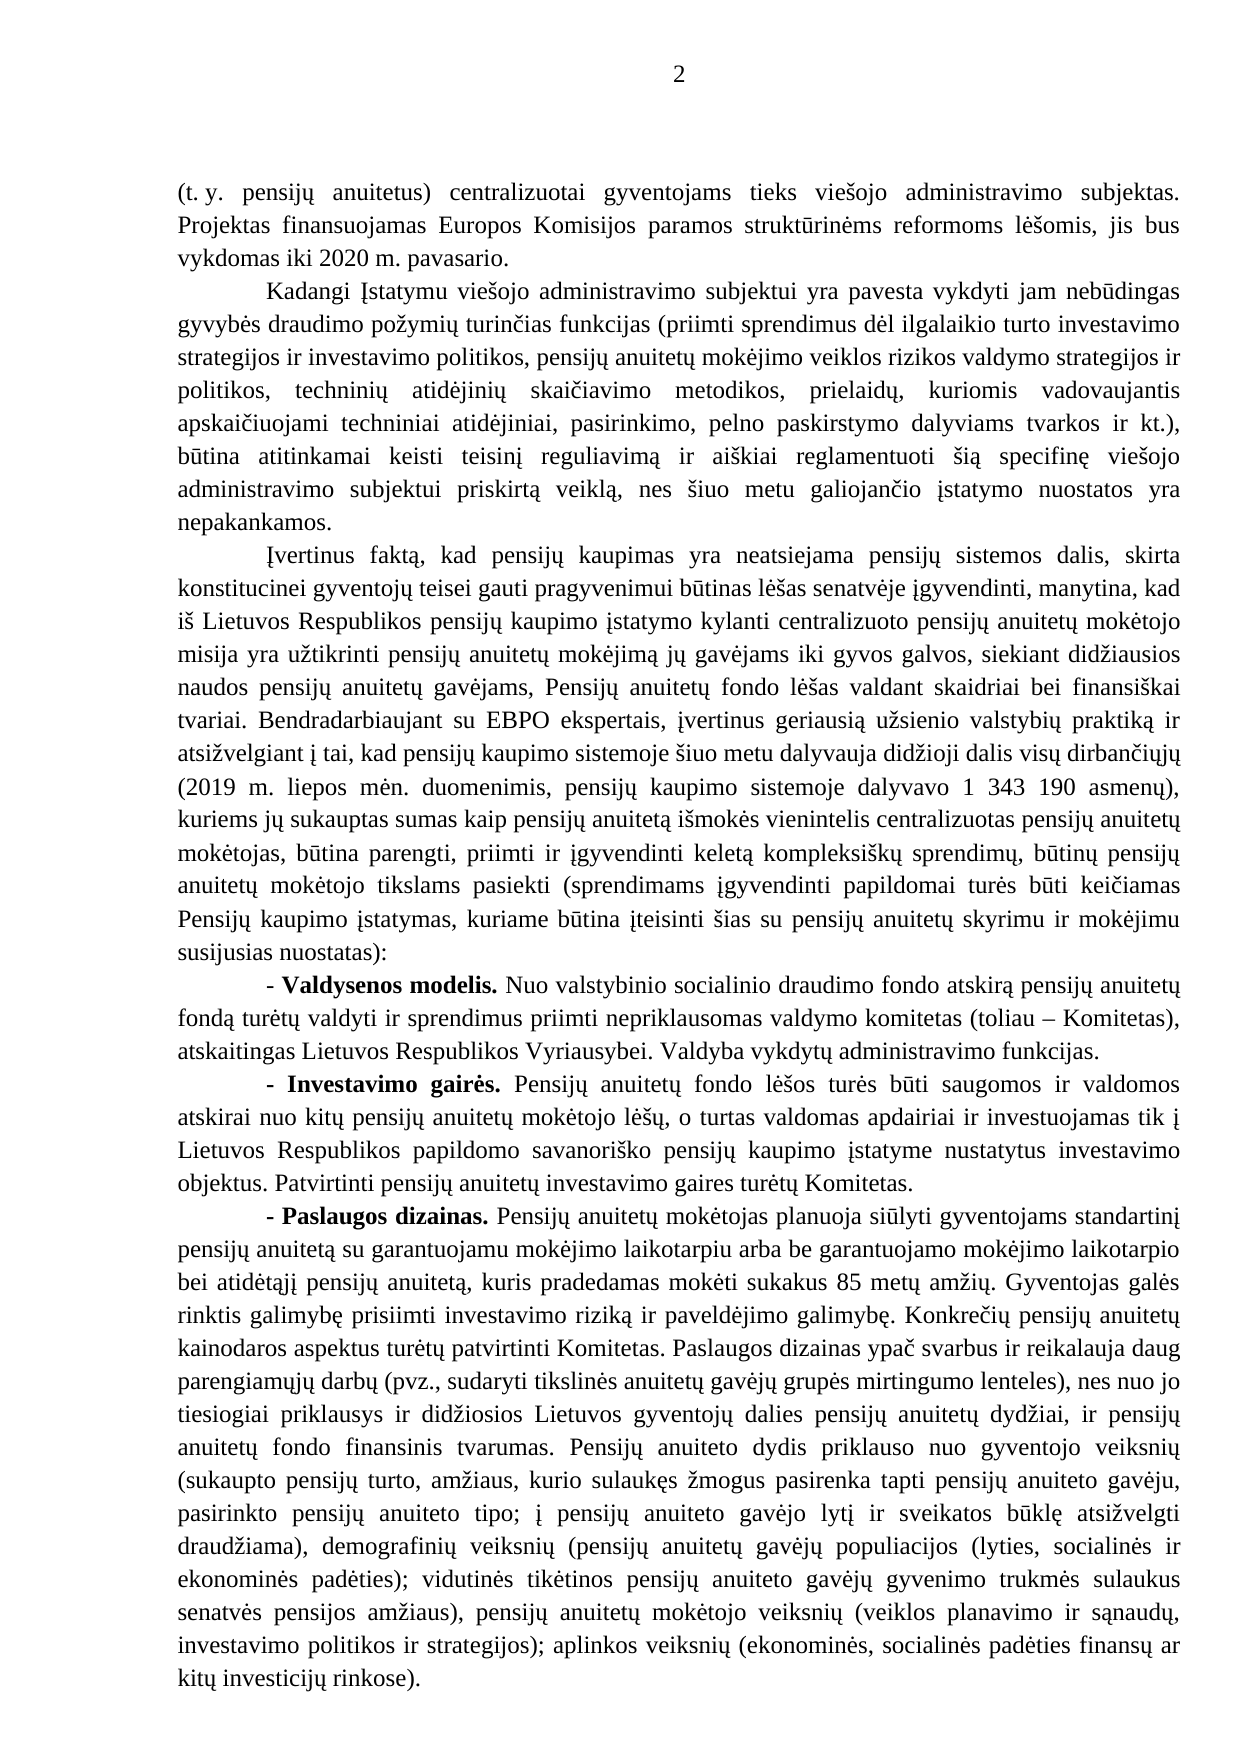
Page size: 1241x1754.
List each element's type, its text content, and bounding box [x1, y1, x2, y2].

text Įvertinus faktą, kad pensijų kaupimas yra neatsiejama pensijų sistemos dalis, skirta konstitucinei gyventojų teisei gauti pragyvenimui būtinas lėšas senatvėje įgyvendinti, manytina, kad iš Lietuvos Respublikos pensijų kaupimo įstatymo kylanti centralizuoto pensijų anuitetų mokėtojo misija yra užtikrinti pensijų anuitetų mokėjimą jų gavėjams iki gyvos galvos, siekiant didžiausios naudos pensijų anuitetų gavėjams, Pensijų anuitetų fondo lėšas valdant skaidriai bei finansiškai tvariai. Bendradarbiaujant su EBPO ekspertais, įvertinus geriausią užsienio valstybių praktiką ir atsižvelgiant į tai, kad pensijų kaupimo sistemoje šiuo metu dalyvauja didžioji dalis visų dirbančiųjų (2019 m. liepos mėn. duomenimis, pensijų kaupimo sistemoje dalyvavo 1 343 190 asmenų), kuriems jų sukauptas sumas kaip pensijų anuitetą išmokės vienintelis centralizuotas pensijų anuitetų mokėtojas, būtina parengti, priimti ir įgyvendinti keletą kompleksiškų sprendimų, būtinų pensijų anuitetų mokėtojo tikslams pasiekti (sprendimams įgyvendinti papildomai turės būti keičiamas Pensijų kaupimo įstatymas, kuriame būtina įteisinti šias su pensijų anuitetų skyrimu ir mokėjimu susijusias nuostatas): [177, 540, 1181, 965]
text - Valdysenos modelis. Nuo valstybinio socialinio draudimo fondo atskirą pensijų anuitetų fondą turėtų valdyti ir sprendimus priimti nepriklausomas valdymo komitetas (toliau – Komitetas), atskaitingas Lietuvos Respublikos Vyriausybei. Valdyba vykdytų administravimo funkcijas. [177, 970, 1181, 1064]
text - Paslaugos dizainas. Pensijų anuitetų mokėtojas planuoja siūlyti gyventojams standartinį pensijų anuitetą su garantuojamu mokėjimo laikotarpiu arba be garantuojamo mokėjimo laikotarpio bei atidėtąjį pensijų anuitetą, kuris pradedamas mokėti sukakus 85 metų amžių. Gyventojas galės rinktis galimybę prisiimti investavimo riziką ir paveldėjimo galimybę. Konkrečių pensijų anuitetų kainodaros aspektus turėtų patvirtinti Komitetas. Paslaugos dizainas ypač svarbus ir reikalauja daug parengiamųjų darbų (pvz., sudaryti tikslinės anuitetų gavėjų grupės mirtingumo lenteles), nes nuo jo tiesiogiai priklausys ir didžiosios Lietuvos gyventojų dalies pensijų anuitetų dydžiai, ir pensijų anuitetų fondo finansinis tvarumas. Pensijų anuiteto dydis priklauso nuo gyventojo veiksnių (sukaupto pensijų turto, amžiaus, kurio sulaukęs žmogus pasirenka tapti pensijų anuiteto gavėju, pasirinkto pensijų anuiteto tipo; į pensijų anuiteto gavėjo lytį ir sveikatos būklę atsižvelgti draudžiama), demografinių veiksnių (pensijų anuitetų gavėjų populiacijos (lyties, socialinės ir ekonominės padėties); vidutinės tikėtinos pensijų anuiteto gavėjų gyvenimo trukmės sulaukus senatvės pensijos amžiaus), pensijų anuitetų mokėtojo veiksnių (veiklos planavimo ir sąnaudų, investavimo politikos ir strategijos); aplinkos veiksnių (ekonominės, socialinės padėties finansų ar kitų investicijų rinkose). [177, 1201, 1181, 1692]
text (t. y. pensijų anuitetus) centralizuotai gyventojams tieks viešojo administravimo subjektas. Projektas finansuojamas Europos Komisijos paramos struktūrinėms reformoms lėšomis, jis bus vykdomas iki 2020 m. pavasario. [177, 177, 1181, 272]
text Kadangi Įstatymu viešojo administravimo subjektui yra pavesta vykdyti jam nebūdingas gyvybės draudimo požymių turinčias funkcijas (priimti sprendimus dėl ilgalaikio turto investavimo strategijos ir investavimo politikos, pensijų anuitetų mokėjimo veiklos rizikos valdymo strategijos ir politikos, techninių atidėjinių skaičiavimo metodikos, prielaidų, kuriomis vadovaujantis apskaičiuojami techniniai atidėjiniai, pasirinkimo, pelno paskirstymo dalyviams tvarkos ir kt.), būtina atitinkamai keisti teisinį reguliavimą ir aiškiai reglamentuoti šią specifinę viešojo administravimo subjektui priskirtą veiklą, nes šiuo metu galiojančio įstatymo nuostatos yra nepakankamos. [177, 276, 1181, 536]
text - Investavimo gairės. Pensijų anuitetų fondo lėšos turės būti saugomos ir valdomos atskirai nuo kitų pensijų anuitetų mokėtojo lėšų, o turtas valdomas apdairiai ir investuojamas tik į Lietuvos Respublikos papildomo savanoriško pensijų kaupimo įstatyme nustatytus investavimo objektus. Patvirtinti pensijų anuitetų investavimo gaires turėtų Komitetas. [177, 1069, 1181, 1197]
